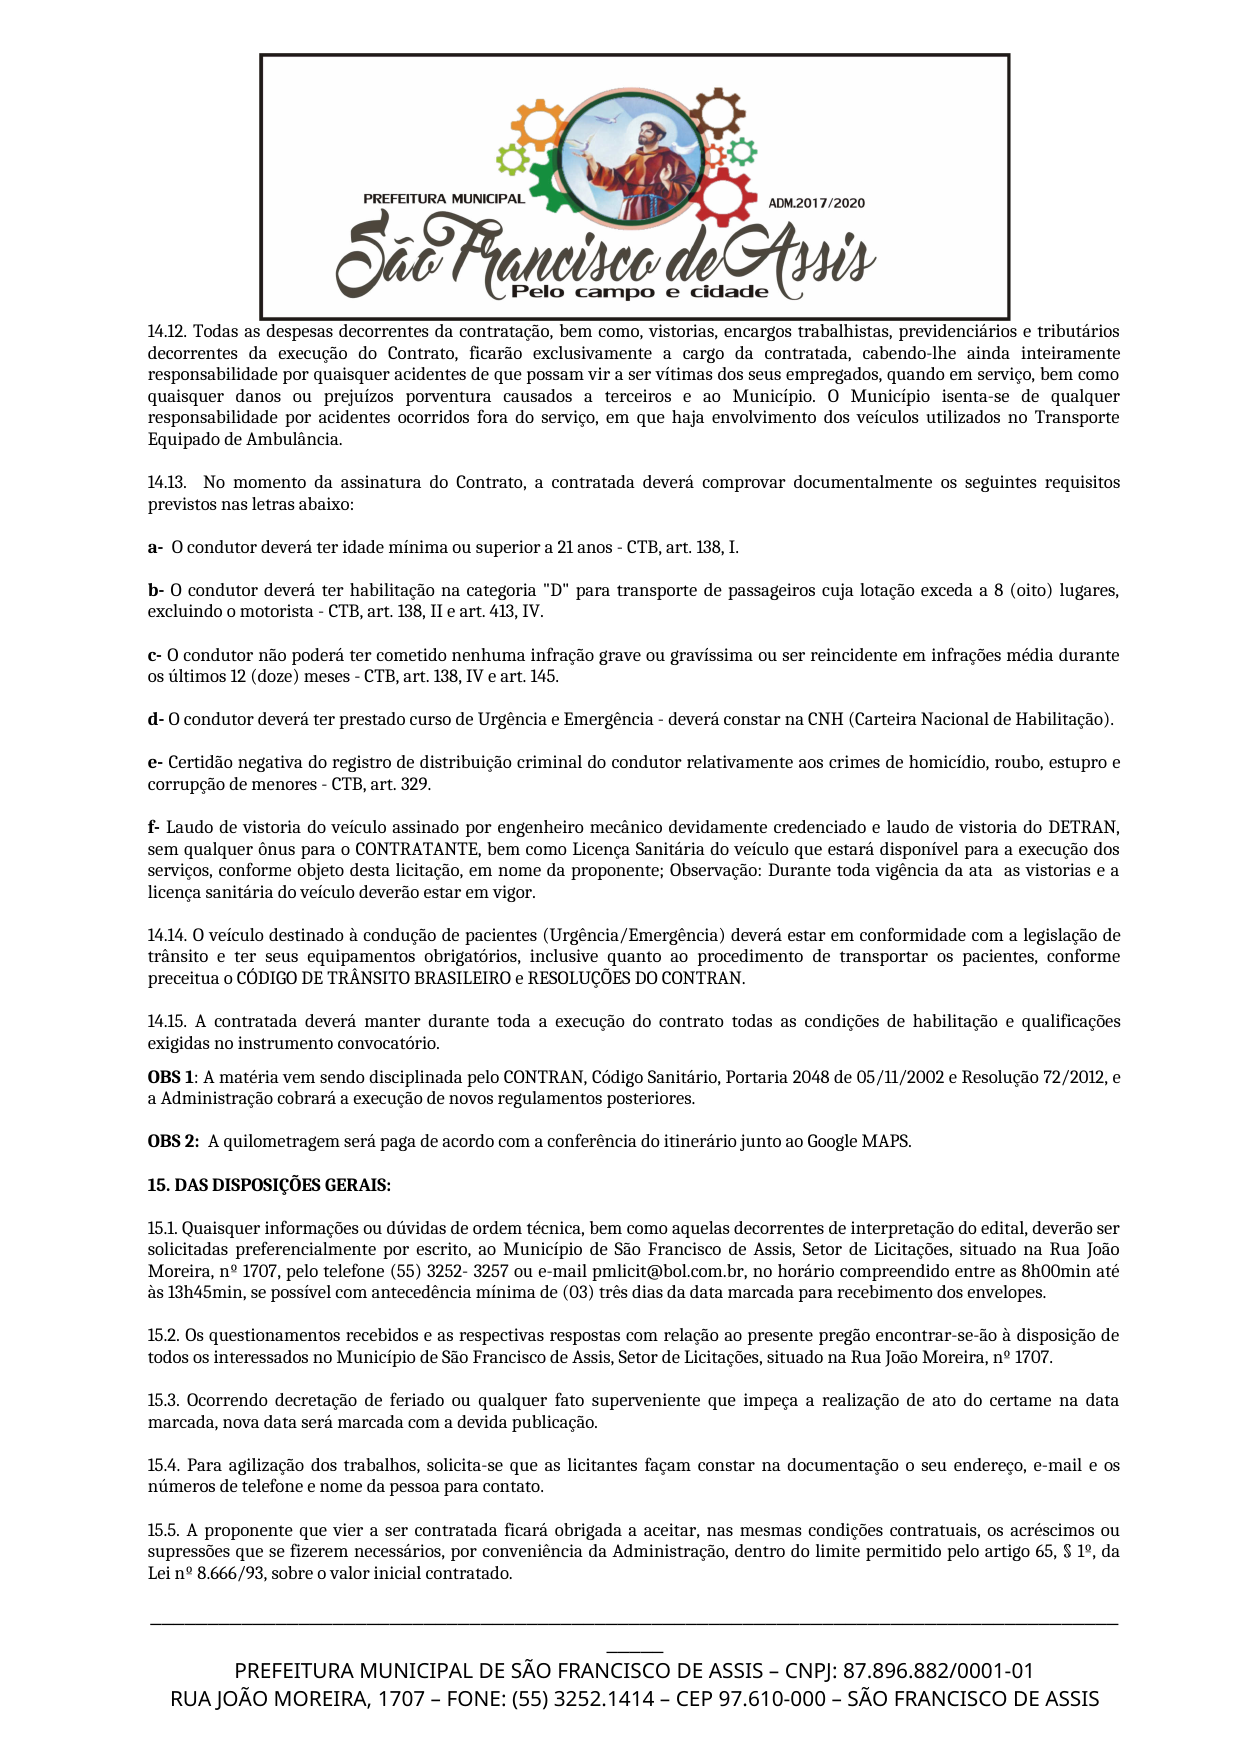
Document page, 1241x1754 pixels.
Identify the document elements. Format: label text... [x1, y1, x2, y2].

text OBS 1: A matéria vem sendo disciplinada pelo CONTRAN, Código Sanitário, Portaria 2048 de 05/11/2002 e Resolução 72/2012, e a Administração cobrará a execução de novos regulamentos posteriores. [148, 1066, 1122, 1109]
text 14.15. A contratada deverá manter durante toda a execução do contrato todas as condições de habilitação e qualificações exigidas no instrumento convocatório. [148, 1011, 1122, 1054]
text c- O condutor não poderá ter cometido nenhuma infração grave ou gravíssima ou ser reincidente em infrações média durante os últimos 12 (doze) meses - CTB, art. 138, IV e art. 145. [148, 644, 1122, 687]
text 15.3. Ocorrendo decretação de feriado ou qualquer fato superveniente que impeça a realização de ato do certame na data marcada, nova data será marcada com a devida publicação. [148, 1390, 1122, 1433]
text f- Laudo de vistoria do veículo assinado por engenheiro mecânico devidamente credenciado e laudo de vistoria do DETRAN, sem qualquer ônus para o CONTRATANTE, bem como Licença Sanitária do veículo que estará disponível para a execução dos serviços, conforme objeto desta licitação, em nome da proponente; Observação: Durante toda vigência da ata as vistorias e a licença sanitária do veículo deverão estar em vigor. [148, 817, 1122, 903]
text OBS 2: A quilometragem será paga de acordo com a conferência do itinerário junto ao Google MAPS. [148, 1131, 1122, 1152]
text a- O condutor deverá ter idade mínima ou superior a 21 anos - CTB, art. 138, I. [148, 536, 1122, 558]
text 15.4. Para agilização dos trabalhos, solicita-se que as licitantes façam constar na documentação o seu endereço, e-mail e os números de telefone e nome da pessoa para contato. [148, 1454, 1122, 1497]
text 15.5. A proponente que vier a ser contratada ficará obrigada a aceitar, nas mesmas condições contratuais, os acréscimos ou supressões que se fizerem necessários, por conveniência da Administração, dentro do limite permitido pelo artigo 65, § 1º, da Lei nº 8.666/93, sobre o valor inicial contratado. [148, 1519, 1122, 1584]
text 15. DAS DISPOSIÇÕES GERAIS: [148, 1174, 1122, 1196]
text 14.14. O veículo destinado à condução de pacientes (Urgência/Emergência) deverá estar em conformidade com a legislação de trânsito e ter seus equipamentos obrigatórios, inclusive quanto ao procedimento de transportar os pacientes, conforme preceitua o CÓDIGO DE TRÂNSITO BRASILEIRO e RESOLUÇÕES DO CONTRAN. [148, 924, 1122, 989]
text 15.2. Os questionamentos recebidos e as respectivas respostas com relação ao presente pregão encontrar-se-ão à disposição de todos os interessados no Município de São Francisco de Assis, Setor de Licitações, situado na Rua João Moreira, nº 1707. [148, 1325, 1122, 1368]
text 14.12. Todas as despesas decorrentes da contratação, bem como, vistorias, encargos trabalhistas, previdenciários e tributários decorrentes da execução do Contrato, ficarão exclusivamente a cargo da contratada, cabendo-lhe ainda inteiramente responsabilidade por quaisquer acidentes de que possam vir a ser vítimas dos seus empregados, quando em serviço, bem como quaisquer danos ou prejuízos porventura causados a terceiros e ao Município. O Município isenta-se de qualquer responsabilidade por acidentes ocorridos fora do serviço, em que haja envolvimento dos veículos utilizados no Transporte Equipado de Ambulância. [148, 321, 1122, 450]
text 14.13. No momento da assinatura do Contrato, a contratada deverá comprovar documentalmente os seguintes requisitos previstos nas letras abaixo: [148, 472, 1122, 515]
text b- O condutor deverá ter habilitação na categoria "D" para transporte de passageiros cuja lotação exceda a 8 (oito) lugares, excluindo o motorista - CTB, art. 138, II e art. 413, IV. [148, 579, 1122, 622]
text 15.1. Quaisquer informações ou dúvidas de ordem técnica, bem como aquelas decorrentes de interpretação do edital, deverão ser solicitadas preferencialmente por escrito, ao Município de São Francisco de Assis, Setor de Licitações, situado na Rua João Moreira, nº 1707, pelo telefone (55) 3252- 3257 ou e-mail pmlicit@bol.com.br, no horário compreendido entre as 8h00min até às 13h45min, se possível com antecedência mínima de (03) três dias da data marcada para recebimento dos envelopes. [148, 1217, 1122, 1303]
text e- Certidão negativa do registro de distribuição criminal do condutor relativamente aos crimes de homicídio, roubo, estupro e corrupção de menores - CTB, art. 329. [148, 752, 1122, 795]
text d- O condutor deverá ter prestado curso de Urgência e Emergência - deverá constar na CNH (Carteira Nacional de Habilitação). [148, 709, 1122, 730]
